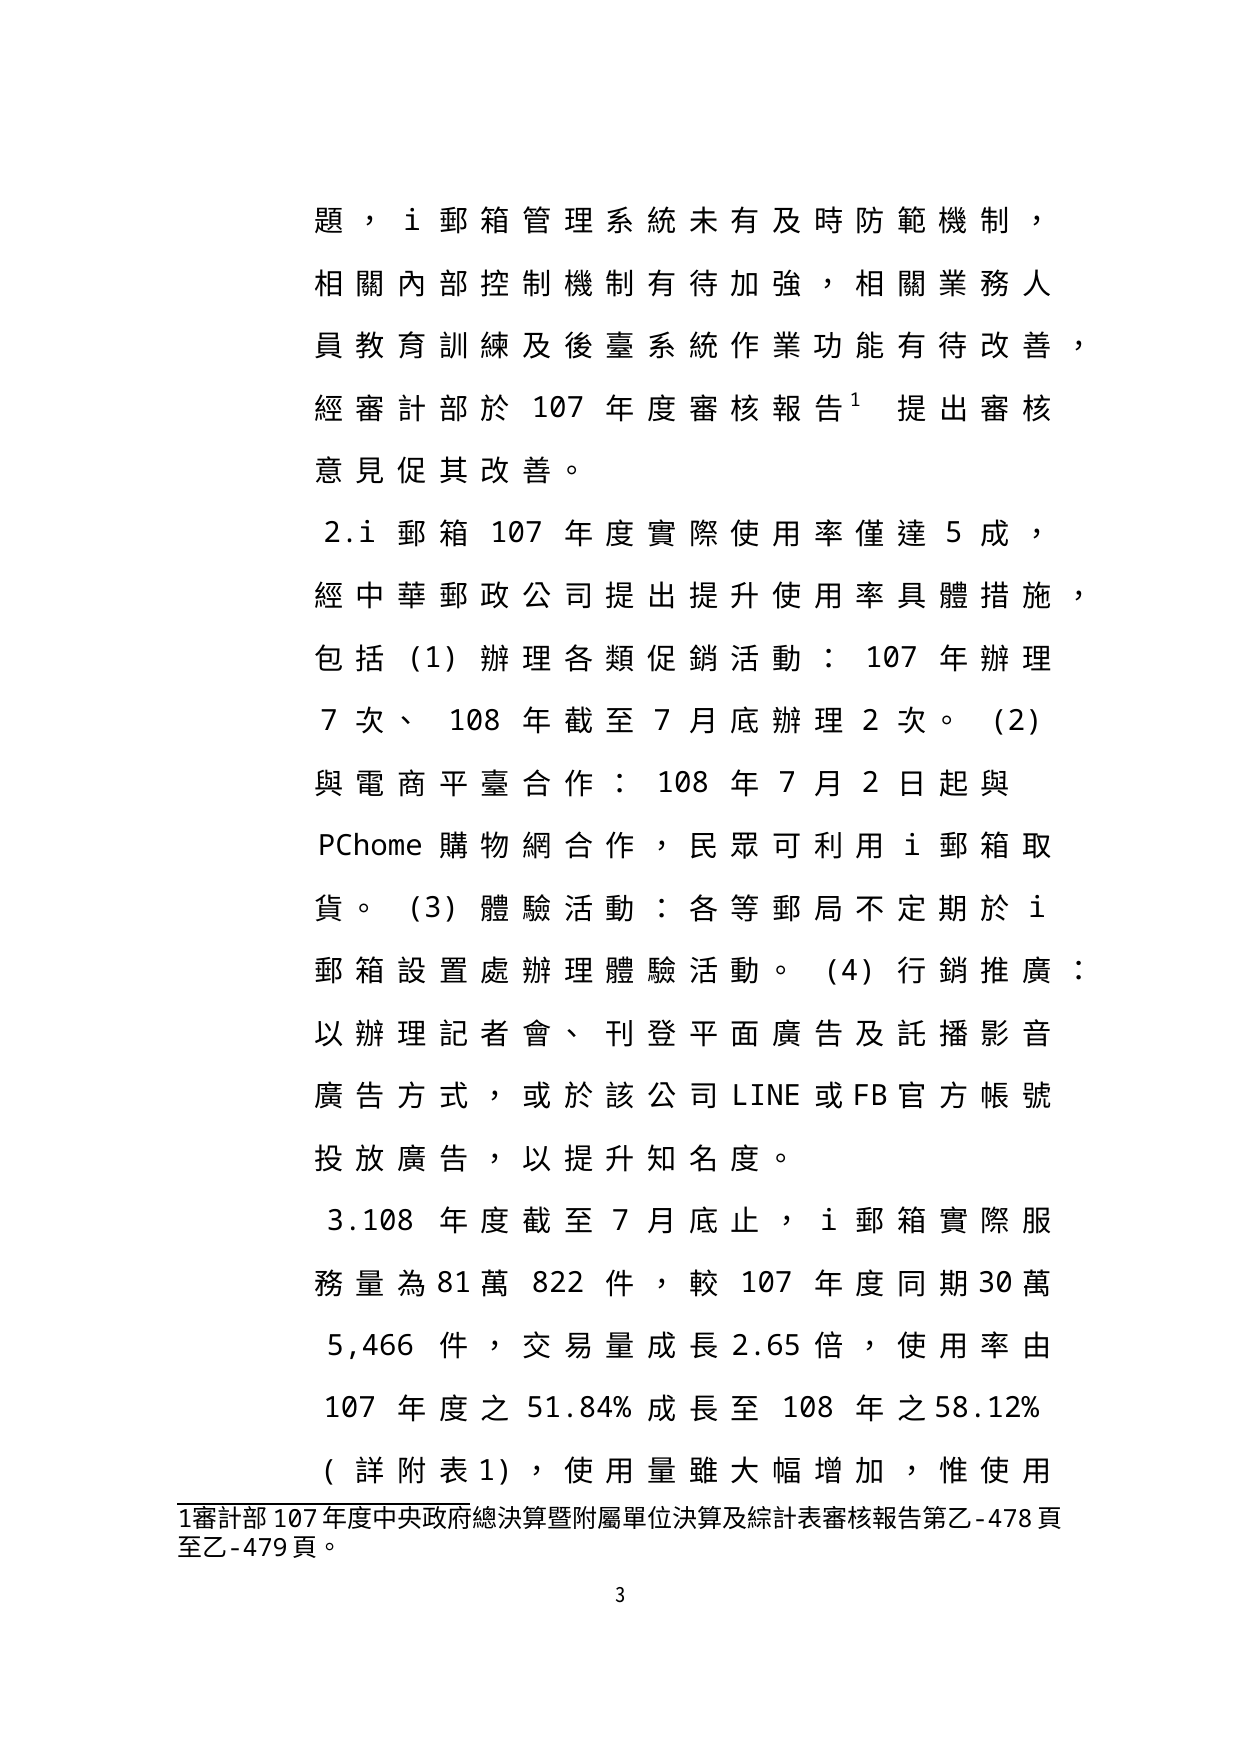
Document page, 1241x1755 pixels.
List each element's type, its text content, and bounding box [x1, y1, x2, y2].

text 審計部107年度中央政府總決算暨附屬單位決算及綜計表審核報告第乙-478頁至乙-479頁。 [177, 1504, 1063, 1562]
text 3.108年度截至7月底止，i郵箱實際服務量為81萬822件，較107年度同期30萬5,466件，交易量成長2.65倍，使用率由107年度之51.84%成長至108年之58.12%(詳附表1)，使用量雖大幅增加，惟使用 [271, 1177, 1058, 1490]
text 1.中華郵政公司自106年度於全國各地開始建置i郵箱，至108年7月已建置1,068座，惟部分i郵箱布建地點未考量與當地人口密度、部分i郵箱以重複領取（2次以上）同一郵件方式虛增使用率，或已領取郵件管理系統卻未即時更新等問題，i郵箱管理系統未有及時防範機制，相關內部控制機制有待加強，相關業務人員教育訓練及後臺系統作業功能有待改善，經審計部於107年度審核報告提出審核意見促其改善。 [271, 177, 1058, 490]
text 2.i郵箱107年度實際使用率僅達5成，經中華郵政公司提出提升使用率具體措施，包括(1)辦理各類促銷活動：107年辦理7次、108年截至7月底辦理2次。(2)與電商平臺合作：108年7月2日起與PChome購物網合作，民眾可利用i郵箱取貨。(3)體驗活動：各等郵局不定期於i郵箱設置處辦理體驗活動。(4)行銷推廣：以辦理記者會、刊登平面廣告及託播影音廣告方式，或於該公司LINE或FB官方帳號投放廣告，以提升知名度。 [271, 490, 1058, 1177]
